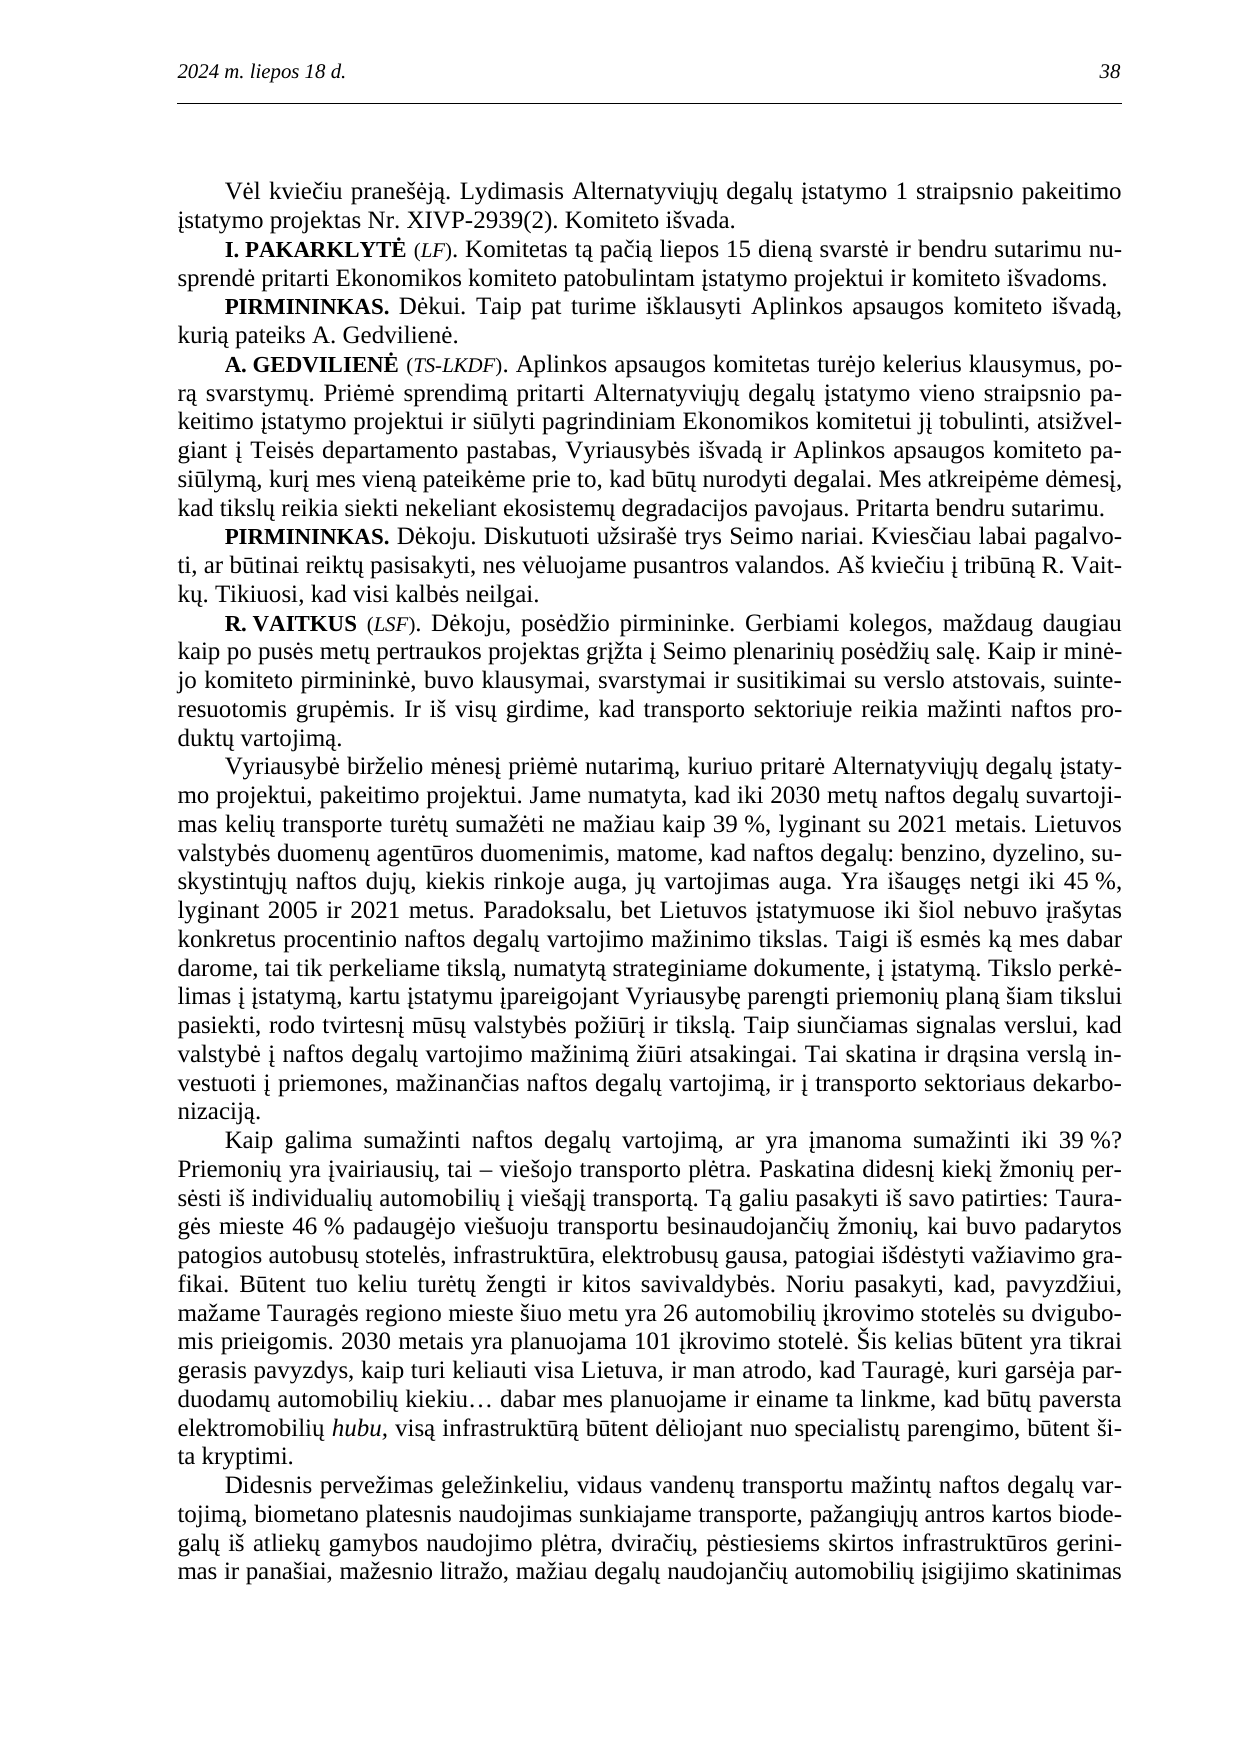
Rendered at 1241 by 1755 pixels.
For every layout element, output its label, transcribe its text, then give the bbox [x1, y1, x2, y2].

text A. GEDVILIENĖ (TS-LKDF). Ap­lin­kos ap­sau­gos ko­mi­te­tas tu­rė­jo ke­le­rius klau­sy­mus, po­rą svars­ty­mų. Pri­ėmė spren­di­mą pri­tar­ti Al­ter­na­ty­vių­jų de­ga­lų įsta­ty­mo vie­no straips­nio pa­kei­ti­mo įsta­ty­mo pro­jek­tui ir siū­ly­ti pa­grin­di­niam Eko­no­mi­kos ko­mi­te­tui jį to­bu­lin­ti, at­si­žvel­giant į Tei­sės de­par­ta­men­to pa­sta­bas, Vy­riau­sy­bės iš­va­dą ir Ap­lin­kos ap­sau­gos ko­mi­te­to pa­siū­ly­mą, ku­rį mes vie­ną pa­tei­kė­me prie to, kad bū­tų nu­ro­dy­ti de­ga­lai. Mes at­krei­pė­me dė­me­sį, kad tiks­lų rei­kia siek­ti ne­ke­liant eko­sis­te­mų de­gra­da­ci­jos pa­vo­jaus. Pri­tar­ta ben­dru su­ta­ri­mu. [177, 349, 1122, 521]
text Kaip ga­li­ma su­ma­žin­ti naf­tos de­ga­lų var­to­ji­mą, ar yra įma­no­ma su­ma­žin­ti iki 39 %? Prie­mo­nių yra įvai­riau­sių, tai – vie­šo­jo trans­por­to plėt­ra. Pa­ska­ti­na di­des­nį kie­kį žmo­nių per­sės­ti iš in­di­vi­du­a­lių au­to­mo­bi­lių į vie­šą­jį trans­por­tą. Tą ga­liu pa­sa­ky­ti iš sa­vo pa­tir­ties: Tau­ra­gės mies­te 46 % pa­dau­gė­jo vie­šuo­ju trans­por­tu be­si­nau­do­jan­čių žmo­nių, kai bu­vo pa­da­ry­tos pa­to­gios au­to­bu­sų sto­te­lės, in­fra­struk­tū­ra, elek­tro­bu­sų gau­sa, pa­to­giai iš­dės­ty­ti va­žia­vi­mo gra­fi­kai. Bū­tent tuo ke­liu tu­rė­tų ženg­ti ir ki­tos sa­vi­val­dy­bės. No­riu pa­sa­ky­ti, kad, pa­vyz­džiui, ma­ža­me Tau­ra­gės re­gio­no mies­te šiuo me­tu yra 26 au­to­mo­bi­lių įkro­vi­mo sto­te­lės su dvi­gu­bo­mis pri­ei­go­mis. 2030 me­tais yra pla­nuo­ja­ma 101 įkro­vi­mo sto­te­lė. Šis ke­lias bū­tent yra tik­rai ge­ra­sis pa­vyz­dys, kaip tu­ri ke­liau­ti vi­sa Lie­tu­va, ir man at­ro­do, kad Tau­ra­gė, ku­ri gar­sė­ja par­duo­da­mų au­to­mo­bi­lių kie­kiu… da­bar mes pla­nuo­ja­me ir ei­na­me ta lin­kme, kad bū­tų pa­vers­ta elek­tro­mo­bi­lių hu­bu, vi­są in­fra­struk­tū­rą bū­tent dė­lio­jant nuo spe­cia­lis­tų pa­ren­gi­mo, bū­tent ši­ta kryp­ti­mi. [177, 1125, 1122, 1470]
text I. PAKARKLYTĖ (LF). Ko­mi­te­tas tą pa­čią lie­pos 15 die­ną svars­tė ir ben­dru su­ta­ri­mu nu­spren­dė pri­tar­ti Eko­no­mi­kos ko­mi­te­to pa­to­bu­lin­tam įsta­ty­mo pro­jek­tui ir ko­mi­te­to iš­va­doms. [177, 234, 1122, 291]
text PIRMININKAS. Dė­kui. Taip pat tu­ri­me iš­klau­sy­ti Ap­lin­kos ap­sau­gos ko­mi­te­to iš­va­dą, ku­rią pa­teiks A. Ged­vi­lie­nė. [177, 291, 1122, 349]
text Vy­riau­sy­bė bir­že­lio mė­ne­sį pri­ėmė nu­ta­ri­mą, ku­riuo pri­ta­rė Al­ter­na­ty­vių­jų de­ga­lų įsta­ty­mo pro­jek­tui, pa­kei­ti­mo pro­jek­tui. Ja­me nu­ma­ty­ta, kad iki 2030 me­tų naf­tos de­ga­lų su­var­to­ji­mas ke­lių trans­por­te tu­rė­tų su­ma­žė­ti ne ma­žiau kaip 39 %, ly­gi­nant su 2021 me­tais. Lie­tu­vos vals­ty­bės duo­me­nų agen­tū­ros duo­me­ni­mis, ma­to­me, kad naf­tos de­ga­lų: ben­zi­no, dy­ze­li­no, su­skys­tin­tų­jų naf­tos du­jų, kie­kis rin­ko­je au­ga, jų var­to­ji­mas au­ga. Yra iš­au­gęs net­gi iki 45 %, ly­gi­nant 2005 ir 2021 me­tus. Pa­ra­dok­sa­lu, bet Lie­tu­vos įsta­ty­muo­se iki šiol ne­bu­vo įra­šy­tas kon­k­re­tus pro­cen­ti­nio naf­tos de­ga­lų var­to­ji­mo ma­ži­ni­mo tiks­las. Tai­gi iš es­mės ką mes da­bar da­ro­me, tai tik per­ke­lia­me tiks­lą, nu­ma­ty­tą stra­te­gi­nia­me do­ku­men­te, į įsta­ty­mą. Tiks­lo per­kė­li­mas į įsta­ty­mą, kar­tu įsta­ty­mu įpa­rei­go­jant Vy­riau­sy­bę pa­reng­ti prie­mo­nių pla­ną šiam tiks­lui pa­siek­ti, ro­do tvir­tes­nį mū­sų vals­ty­bės po­žiū­rį ir tiks­lą. Taip siun­čia­mas sig­na­las ver­slui, kad vals­ty­bė į naf­tos de­ga­lų var­to­ji­mo ma­ži­ni­mą žiū­ri at­sa­kin­gai. Tai ska­ti­na ir drą­si­na ver­slą in­ves­tuo­ti į prie­mo­nes, ma­ži­nan­čias naf­tos de­ga­lų var­to­ji­mą, ir į trans­por­to sek­to­riaus de­kar­bo­ni­za­ci­ją. [177, 751, 1122, 1125]
text R. VAITKUS (LSF). Dė­ko­ju, po­sė­džio pir­mi­nin­ke. Ger­bia­mi ko­le­gos, maž­daug dau­giau kaip po pu­sės me­tų per­trau­kos pro­jek­tas grįž­ta į Sei­mo ple­na­ri­nių po­sė­džių sa­lę. Kaip ir mi­nė­jo ko­mi­te­to pir­mi­nin­kė, bu­vo klau­sy­mai, svars­ty­mai ir su­si­ti­ki­mai su ver­slo at­sto­vais, su­in­te­re­suo­to­mis gru­pė­mis. Ir iš vi­sų gir­di­me, kad trans­por­to sek­to­riu­je rei­kia ma­žin­ti naf­tos pro­duk­tų var­to­ji­mą. [177, 608, 1122, 751]
text Di­des­nis per­ve­ži­mas ge­le­žin­ke­liu, vi­daus van­de­nų trans­por­tu ma­žin­tų naf­tos de­ga­lų var­to­ji­mą, bio­me­ta­no pla­tes­nis nau­do­ji­mas sun­kia­ja­me trans­por­te, pa­žan­gių­jų ant­ros kar­tos bio­de­ga­lų iš at­lie­kų ga­my­bos nau­do­ji­mo plėt­ra, dvi­ra­čių, pės­tie­siems skir­tos in­fra­struk­tū­ros ge­ri­ni­mas ir pa­na­šiai, ma­žes­nio lit­ra­žo, ma­žiau de­ga­lų nau­do­jan­čių au­to­mo­bi­lių įsi­gi­ji­mo ska­ti­ni­mas [177, 1470, 1122, 1585]
text Vėl kvie­čiu pra­ne­šė­ją. Ly­di­ma­sis Al­ter­na­ty­vių­jų de­ga­lų įsta­ty­mo 1 straips­nio pa­kei­ti­mo įsta­ty­mo pro­jek­tas Nr. XIVP-2939(2). Ko­mi­te­to iš­va­da. [177, 176, 1122, 234]
text PIRMININKAS. Dė­ko­ju. Dis­ku­tuo­ti už­si­ra­šė trys Sei­mo na­riai. Kvies­čiau la­bai pa­gal­vo­ti, ar bū­ti­nai reik­tų pa­si­sa­ky­ti, nes vė­luo­ja­me pus­an­tros va­lan­dos. Aš kvie­čiu į tri­bū­ną R. Vait­kų. Ti­kiuo­si, kad vi­si kal­bės ne­il­gai. [177, 521, 1122, 608]
